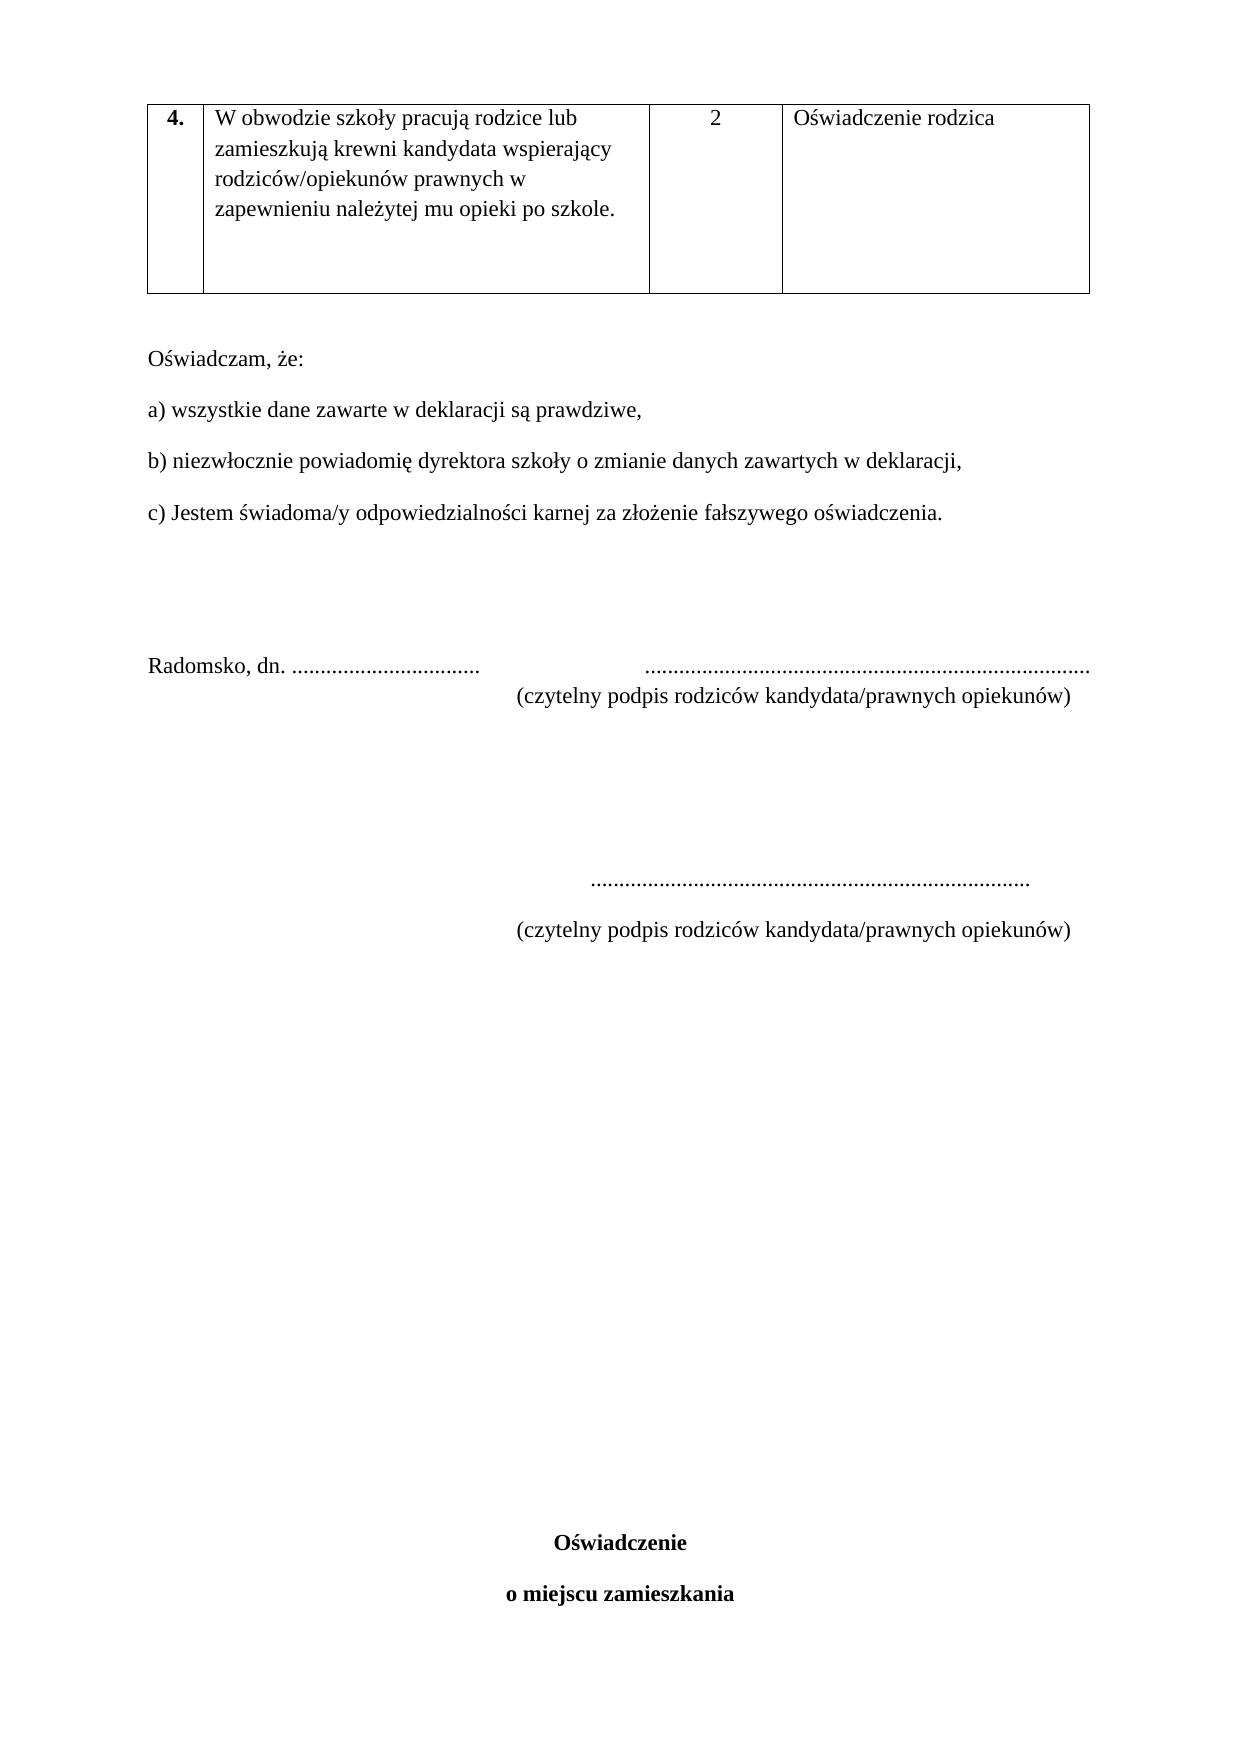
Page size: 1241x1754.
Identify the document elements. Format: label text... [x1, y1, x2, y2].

table_cell 2 [650, 105, 782, 293]
text Oświadczam, że: [148, 345, 1093, 372]
table_cell Oświadczenie rodzica [783, 105, 1089, 293]
text c) Jestem świadoma/y odpowiedzialności karnej za złożenie fałszywego oświadczenia. [148, 498, 1093, 525]
table_cell W obwodzie szkoły pracują rodzice lub zamieszkują krewni kandydata wspierający rodziców/opiekunów prawnych w zapewnieniu należytej mu opieki po szkole. [204, 105, 649, 293]
text ............................................................................. [590, 835, 1093, 892]
text Radomsko, dn. ................................. .............................................................................. (czytelny podpis rodziców kandydata/prawnych opiekunów) [148, 652, 1093, 708]
text (czytelny podpis rodziców kandydata/prawnych opiekunów) [443, 916, 1093, 943]
text a) wszystkie dane zawarte w deklaracji są prawdziwe, [148, 396, 1093, 423]
table_cell 4. [148, 105, 203, 293]
text o miejscu zamieszkania [148, 1580, 1093, 1606]
text b) niezwłocznie powiadomię dyrektora szkoły o zmianie danych zawartych w deklaracji, [148, 447, 1093, 474]
text Oświadczenie [148, 1529, 1093, 1555]
